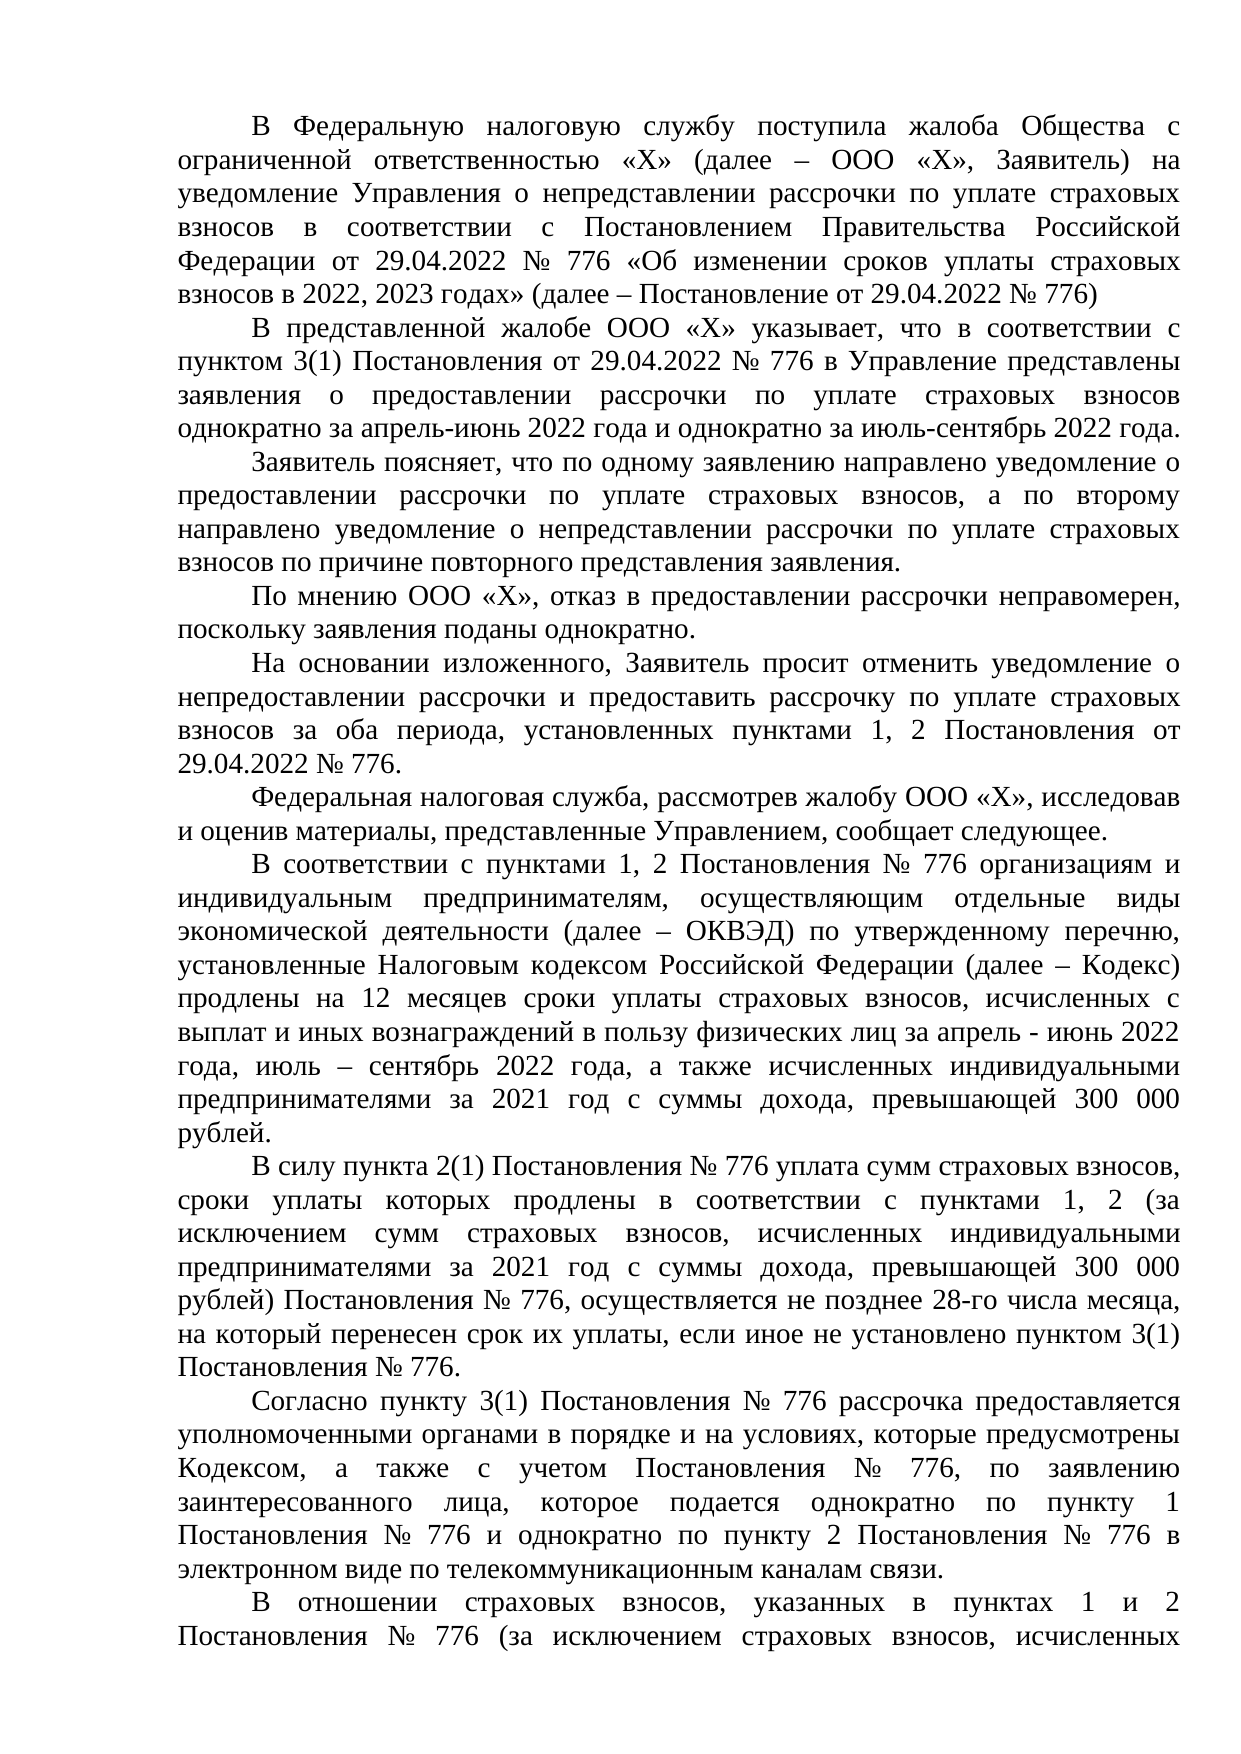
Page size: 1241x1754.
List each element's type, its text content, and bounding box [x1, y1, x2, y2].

text По мнению ООО «Х», отказ в предоставлении рассрочки неправомерен, поскольку заявления поданы однократно. [177, 578, 1181, 645]
text В Федеральную налоговую службу поступила жалоба Общества с ограниченной ответственностью «Х» (далее – ООО «Х», Заявитель) на уведомление Управления о непредставлении рассрочки по уплате страховых взносов в соответствии с Постановлением Правительства Российской Федерации от 29.04.2022 № 776 «Об изменении сроков уплаты страховых взносов в 2022, 2023 годах» (далее – Постановление от 29.04.2022 № 776) [177, 108, 1181, 310]
text В представленной жалобе ООО «Х» указывает, что в соответствии с пунктом 3(1) Постановления от 29.04.2022 № 776 в Управление представлены заявления о предоставлении рассрочки по уплате страховых взносов однократно за апрель-июнь 2022 года и однократно за июль-сентябрь 2022 года. [177, 310, 1181, 444]
text На основании изложенного, Заявитель просит отменить уведомление о непредоставлении рассрочки и предоставить рассрочку по уплате страховых взносов за оба периода, установленных пунктами 1, 2 Постановления от 29.04.2022 № 776. [177, 645, 1181, 779]
text Федеральная налоговая служба, рассмотрев жалобу ООО «Х», исследовав и оценив материалы, представленные Управлением, сообщает следующее. [177, 779, 1181, 846]
text В соответствии с пунктами 1, 2 Постановления № 776 организациям и индивидуальным предпринимателям, осуществляющим отдельные виды экономической деятельности (далее – ОКВЭД) по утвержденному перечню, установленные Налоговым кодексом Российской Федерации (далее – Кодекс) продлены на 12 месяцев сроки уплаты страховых взносов, исчисленных с выплат и иных вознаграждений в пользу физических лиц за апрель - июнь 2022 года, июль – сентябрь 2022 года, а также исчисленных индивидуальными предпринимателями за 2021 год с суммы дохода, превышающей 300 000 рублей. [177, 846, 1181, 1148]
text В отношении страховых взносов, указанных в пунктах 1 и 2 Постановления № 776 (за исключением страховых взносов, исчисленных [177, 1584, 1181, 1651]
text В силу пункта 2(1) Постановления № 776 уплата сумм страховых взносов, сроки уплаты которых продлены в соответствии с пунктами 1, 2 (за исключением сумм страховых взносов, исчисленных индивидуальными предпринимателями за 2021 год с суммы дохода, превышающей 300 000 рублей) Постановления № 776, осуществляется не позднее 28-го числа месяца, на который перенесен срок их уплаты, если иное не установлено пунктом 3(1) Постановления № 776. [177, 1148, 1181, 1383]
text Согласно пункту 3(1) Постановления № 776 рассрочка предоставляется уполномоченными органами в порядке и на условиях, которые предусмотрены Кодексом, а также с учетом Постановления № 776, по заявлению заинтересованного лица, которое подается однократно по пункту 1 Постановления № 776 и однократно по пункту 2 Постановления № 776 в электронном виде по телекоммуникационным каналам связи. [177, 1383, 1181, 1584]
text Заявитель поясняет, что по одному заявлению направлено уведомление о предоставлении рассрочки по уплате страховых взносов, а по второму направлено уведомление о непредставлении рассрочки по уплате страховых взносов по причине повторного представления заявления. [177, 444, 1181, 578]
